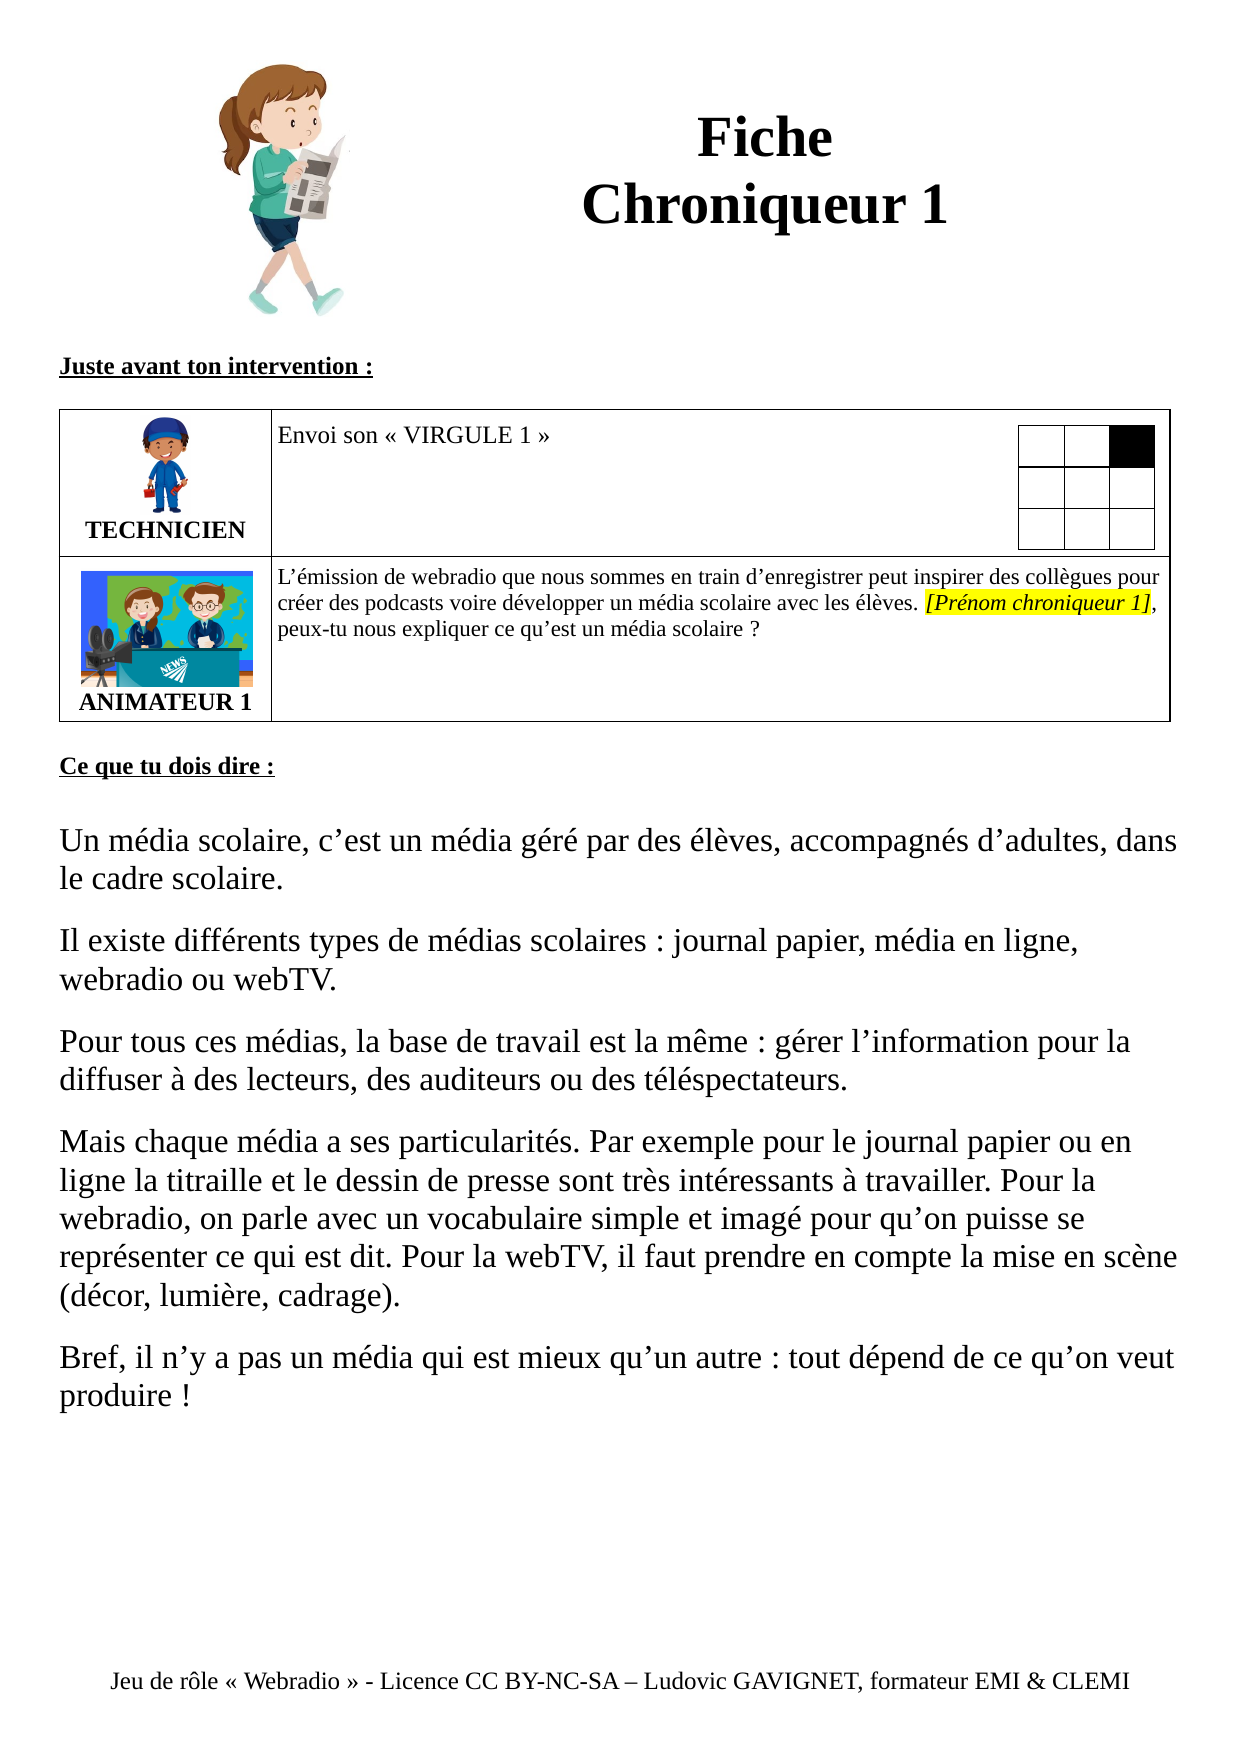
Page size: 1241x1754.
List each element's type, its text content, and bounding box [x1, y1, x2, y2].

text Pour tous ces médias, la base de travail est la même : gérer l’information pour la diffuser à des lecteurs, des auditeurs ou des téléspectateurs. [59, 1021, 1181, 1098]
table_header [1065, 426, 1109, 466]
picture [140, 415, 191, 515]
picture [213, 60, 350, 320]
text Ce que tu dois dire : [59, 751, 1181, 780]
text [59, 169, 213, 236]
picture [81, 568, 253, 687]
table_cell [1110, 509, 1154, 549]
text Chroniqueur 1 [350, 169, 1181, 236]
table_header Envoi son « VIRGULE 1 » [277, 420, 993, 550]
table_cell [1065, 468, 1109, 508]
table_cell [1019, 509, 1064, 549]
text Il existe différents types de médias scolaires : journal papier, média en ligne, webradio ou webTV. [59, 921, 1181, 997]
table_header [1019, 426, 1064, 466]
table_header [993, 420, 1019, 550]
table_header TECHNICIEN [60, 410, 271, 556]
table_cell [1065, 509, 1109, 549]
table_header [1110, 426, 1154, 466]
table_header [272, 410, 1169, 556]
text Mais chaque média a ses particularités. Par exemple pour le journal papier ou en ligne la titraille et le dessin de presse sont très intéressants à travailler. Pour la webradio, on parle avec un vocabulaire simple et imagé pour qu’on puisse se représenter ce qui est dit. Pour la webTV, il faut prendre en compte la mise en scène (décor, lumière, cadrage). [59, 1122, 1181, 1313]
text Un média scolaire, c’est un média géré par des élèves, accompagnés d’adultes, dans le cadre scolaire. [59, 820, 1181, 897]
text Juste avant ton intervention : [59, 351, 1181, 380]
text Fiche [350, 102, 1181, 169]
table_cell [1110, 468, 1154, 508]
text Bref, il n’y a pas un média qui est mieux qu’un autre : tout dépend de ce qu’on veut produire ! [59, 1337, 1181, 1414]
table_cell ANIMATEUR 1 [60, 557, 271, 721]
table_cell [1019, 468, 1064, 508]
text [59, 102, 213, 169]
table_header [1019, 420, 1164, 550]
table_cell L’émission de webradio que nous sommes en train d’enregistrer peut inspirer des collègues pour créer des podcasts voire développer un média scolaire avec les élèves. [Prénom chroniqueur 1], peux-tu nous expliquer ce qu’est un média scolaire ? [272, 557, 1169, 721]
